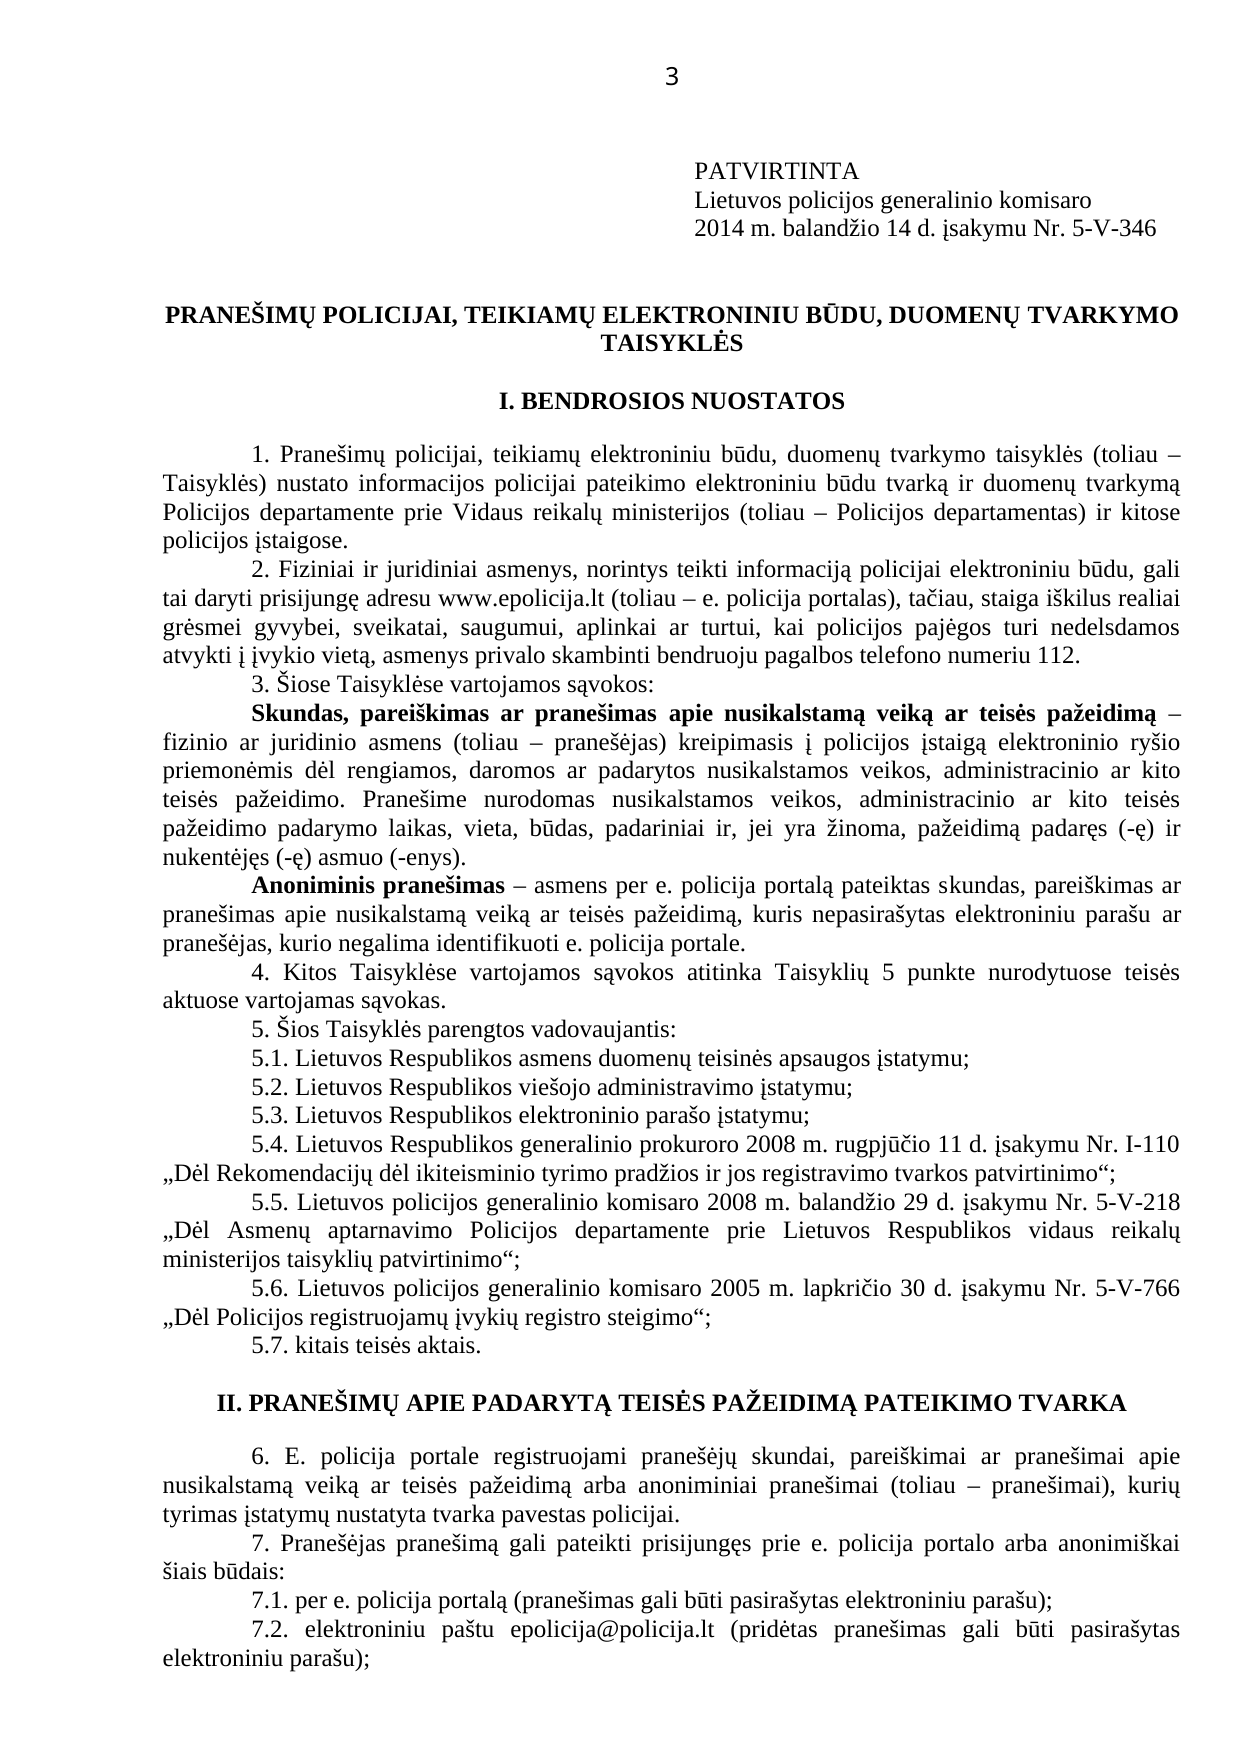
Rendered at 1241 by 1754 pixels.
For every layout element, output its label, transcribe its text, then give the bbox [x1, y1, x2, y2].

text II. PRANEŠIMŲ APIE PADARYTĄ TEISĖS PAŽEIDIMĄ PATEIKIMO TVARKA [162, 1388, 1181, 1417]
text Skundas, pareiškimas ar pranešimas apie nusikalstamą veiką ar teisės pažeidimą – fizinio ar juridinio asmens (toliau – pranešėjas) kreipimasis į policijos įstaigą elektroninio ryšio priemonėmis dėl rengiamos, daromos ar padarytos nusikalstamos veikos, administracinio ar kito teisės pažeidimo. Pranešime nurodomas nusikalstamos veikos, administracinio ar kito teisės pažeidimo padarymo laikas, vieta, būdas, padariniai ir, jei yra žinoma, pažeidimą padaręs (-ę) ir nukentėjęs (-ę) asmuo (-enys). [162, 698, 1181, 871]
text 4. Kitos Taisyklėse vartojamos sąvokos atitinka Taisyklių 5 punkte nurodytuose teisės aktuose vartojamas sąvokas. [162, 957, 1181, 1014]
text 5.4. Lietuvos Respublikos generalinio prokuroro 2008 m. rugpjūčio 11 d. įsakymu Nr. I-110 „Dėl Rekomendacijų dėl ikiteisminio tyrimo pradžios ir jos registravimo tvarkos patvirtinimo“; [162, 1129, 1181, 1187]
text 2. Fiziniai ir juridiniai asmenys, norintys teikti informaciją policijai elektroniniu būdu, gali tai daryti prisijungę adresu www.epolicija.lt (toliau – e. policija portalas), tačiau, staiga iškilus realiai grėsmei gyvybei, sveikatai, saugumui, aplinkai ar turtui, kai policijos pajėgos turi nedelsdamos atvykti į įvykio vietą, asmenys privalo skambinti bendruoju pagalbos telefono numeriu 112. [162, 554, 1181, 669]
text 2014 m. balandžio 14 d. įsakymu Nr. 5-V-346 [694, 213, 1181, 242]
text 5. Šios Taisyklės parengtos vadovaujantis: [162, 1014, 1181, 1043]
text 3. Šiose Taisyklėse vartojamos sąvokos: [162, 669, 1181, 698]
text 7.1. per e. policija portalą (pranešimas gali būti pasirašytas elektroniniu parašu); [162, 1585, 1181, 1614]
text 5.5. Lietuvos policijos generalinio komisaro 2008 m. balandžio 29 d. įsakymu Nr. 5-V-218 „Dėl Asmenų aptarnavimo Policijos departamente prie Lietuvos Respublikos vidaus reikalų ministerijos taisyklių patvirtinimo“; [162, 1187, 1181, 1273]
text Anoniminis pranešimas – asmens per e. policija portalą pateiktas skundas, pareiškimas ar pranešimas apie nusikalstamą veiką ar teisės pažeidimą, kuris nepasirašytas elektroniniu parašu ar pranešėjas, kurio negalima identifikuoti e. policija portale. [162, 871, 1181, 957]
text Lietuvos policijos generalinio komisaro [694, 185, 1181, 213]
text 6. E. policija portale registruojami pranešėjų skundai, pareiškimai ar pranešimai apie nusikalstamą veiką ar teisės pažeidimą arba anoniminiai pranešimai (toliau – pranešimai), kurių tyrimas įstatymų nustatyta tvarka pavestas policijai. [162, 1441, 1181, 1528]
text 5.1. Lietuvos Respublikos asmens duomenų teisinės apsaugos įstatymu; [162, 1043, 1181, 1072]
text PATVIRTINTA [694, 156, 1181, 185]
text 5.7. kitais teisės aktais. [162, 1331, 1181, 1359]
text 5.3. Lietuvos Respublikos elektroninio parašo įstatymu; [162, 1101, 1181, 1129]
text 1. Pranešimų policijai, teikiamų elektroniniu būdu, duomenų tvarkymo taisyklės (toliau – Taisyklės) nustato informacijos policijai pateikimo elektroniniu būdu tvarką ir duomenų tvarkymą Policijos departamente prie Vidaus reikalų ministerijos (toliau – Policijos departamentas) ir kitose policijos įstaigose. [162, 439, 1181, 554]
text PRANEŠIMŲ POLICIJAI, TEIKIAMŲ ELEKTRONINIU BŪDU, DUOMENŲ TVARKYMO TAISYKLĖS [162, 300, 1181, 357]
text I. BENDROSIOS NUOSTATOS [162, 386, 1181, 415]
text 7.2. elektroniniu paštu epolicija@policija.lt (pridėtas pranešimas gali būti pasirašytas elektroniniu parašu); [162, 1614, 1181, 1671]
text 5.2. Lietuvos Respublikos viešojo administravimo įstatymu; [162, 1072, 1181, 1101]
text 7. Pranešėjas pranešimą gali pateikti prisijungęs prie e. policija portalo arba anonimiškai šiais būdais: [162, 1528, 1181, 1585]
text 5.6. Lietuvos policijos generalinio komisaro 2005 m. lapkričio 30 d. įsakymu Nr. 5-V-766 „Dėl Policijos registruojamų įvykių registro steigimo“; [162, 1273, 1181, 1331]
